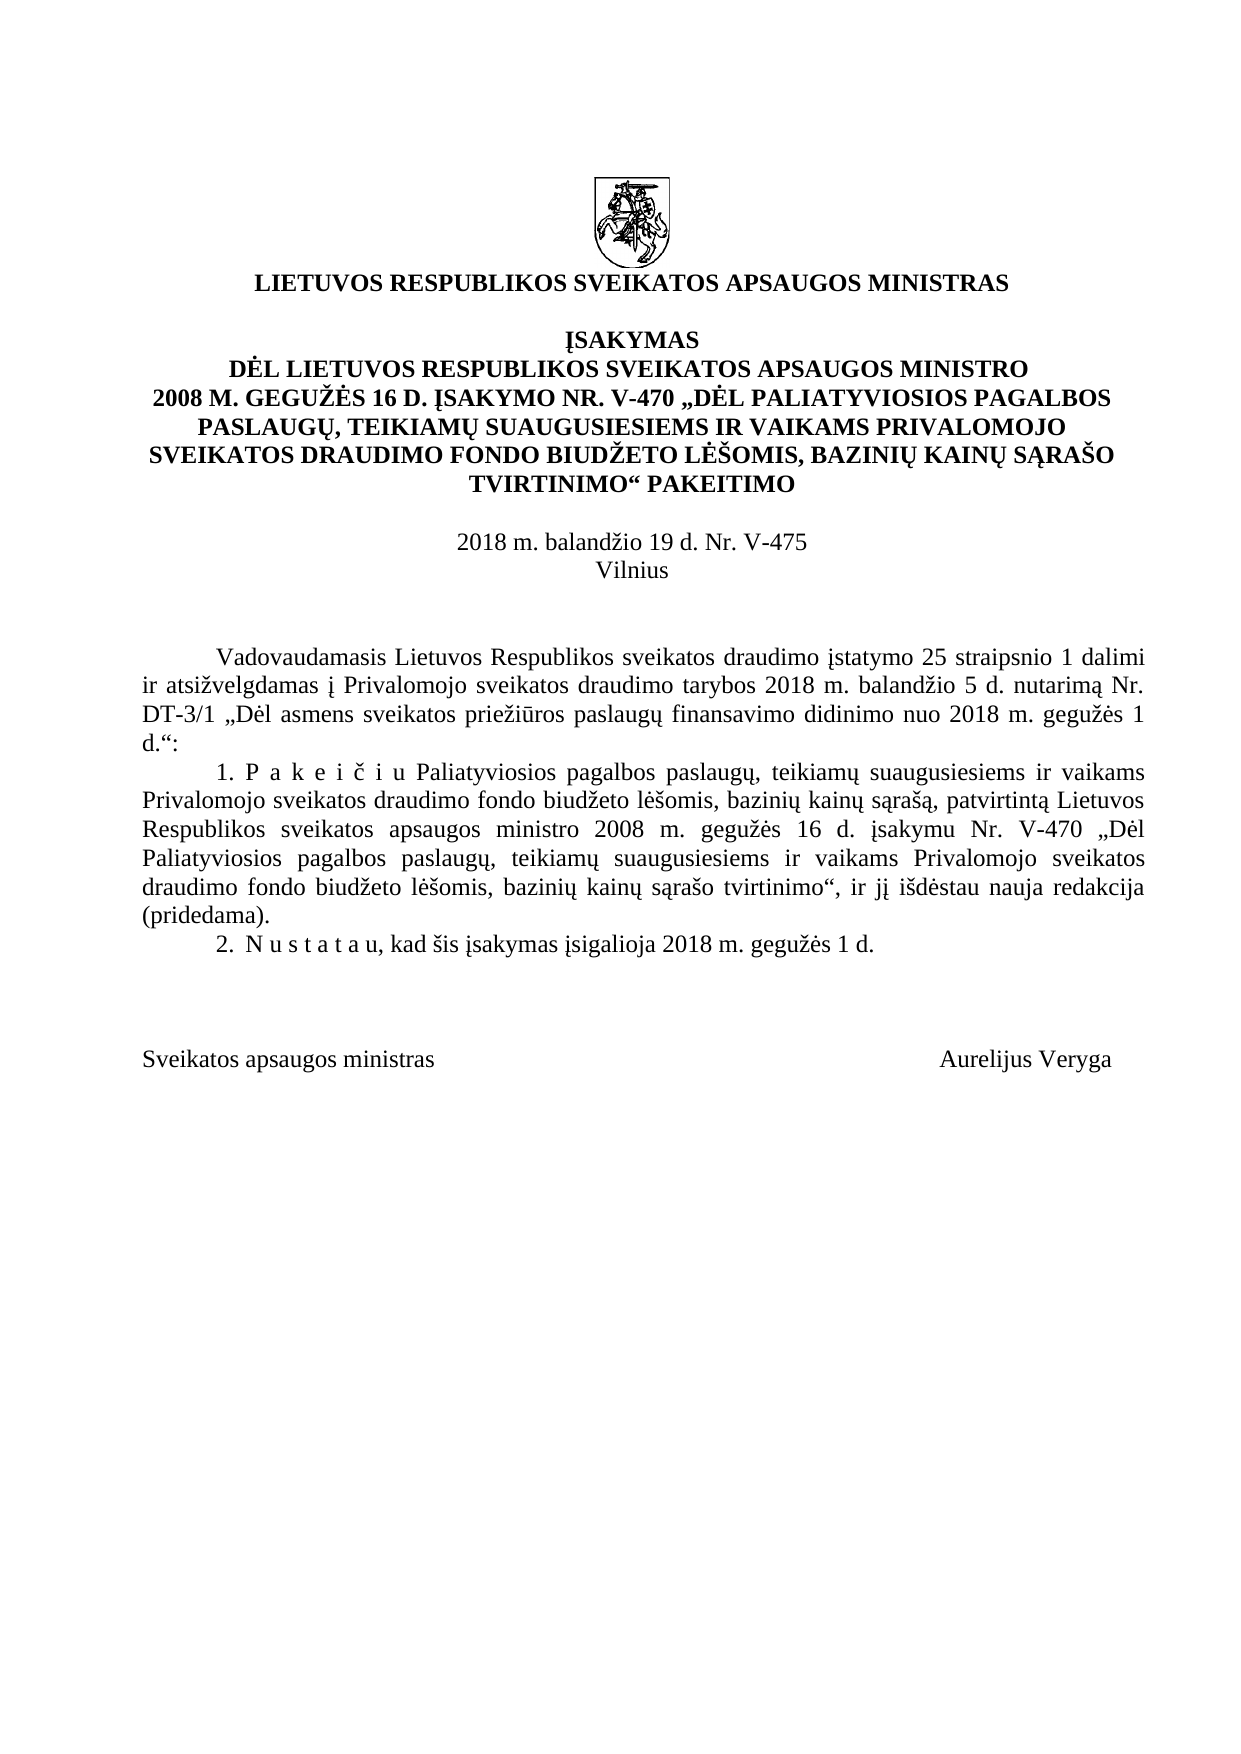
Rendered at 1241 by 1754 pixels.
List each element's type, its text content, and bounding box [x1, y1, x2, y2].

text Sveikatos apsaugos ministras Aurelijus Veryga [142, 1044, 1122, 1073]
text 2008 M. GEGUŽĖS 16 D. ĮSAKYMO NR. V-470 „DĖL PALIATYVIOSIOS PAGALBOS PASLAUGŲ, TEIKIAMŲ SUAUGUSIESIEMS IR VAIKAMS PRIVALOMOJO SVEIKATOS DRAUDIMO FONDO BIUDŽETO LĖŠOMIS, BAZINIŲ KAINŲ SĄRAŠO TVIRTINIMO“ PAKEITIMO [142, 383, 1122, 498]
text LIETUVOS RESPUBLIKOS SVEIKATOS APSAUGOS MINISTRAS [142, 268, 1122, 297]
text 1. P a k e i č i u Paliatyviosios pagalbos paslaugų, teikiamų suaugusiesiems ir vaikams Privalomojo sveikatos draudimo fondo biudžeto lėšomis, bazinių kainų sąrašą, patvirtintą Lietuvos Respublikos sveikatos apsaugos ministro 2008 m. gegužės 16 d. įsakymu Nr. V-470 „Dėl Paliatyviosios pagalbos paslaugų, teikiamų suaugusiesiems ir vaikams Privalomojo sveikatos draudimo fondo biudžeto lėšomis, bazinių kainų sąrašo tvirtinimo“, ir jį išdėstau nauja redakcija (pridedama). [142, 757, 1146, 929]
text DĖL LIETUVOS RESPUBLIKOS SVEIKATOS APSAUGOS MINISTRO [142, 354, 1122, 383]
text Vadovaudamasis Lietuvos Respublikos sveikatos draudimo įstatymo 25 straipsnio 1 dalimi ir atsižvelgdamas į Privalomojo sveikatos draudimo tarybos 2018 m. balandžio 5 d. nutarimą Nr. DT-3/1 „Dėl asmens sveikatos priežiūros paslaugų finansavimo didinimo nuo 2018 m. gegužės 1 d.“: [142, 642, 1146, 757]
text 2. N u s t a t a u, kad šis įsakymas įsigalioja 2018 m. gegužės 1 d. [142, 929, 1122, 958]
text ĮSAKYMAS [142, 326, 1122, 354]
text Vilnius [142, 556, 1122, 584]
text 2018 m. balandžio 19 d. Nr. V-475 [142, 527, 1122, 556]
